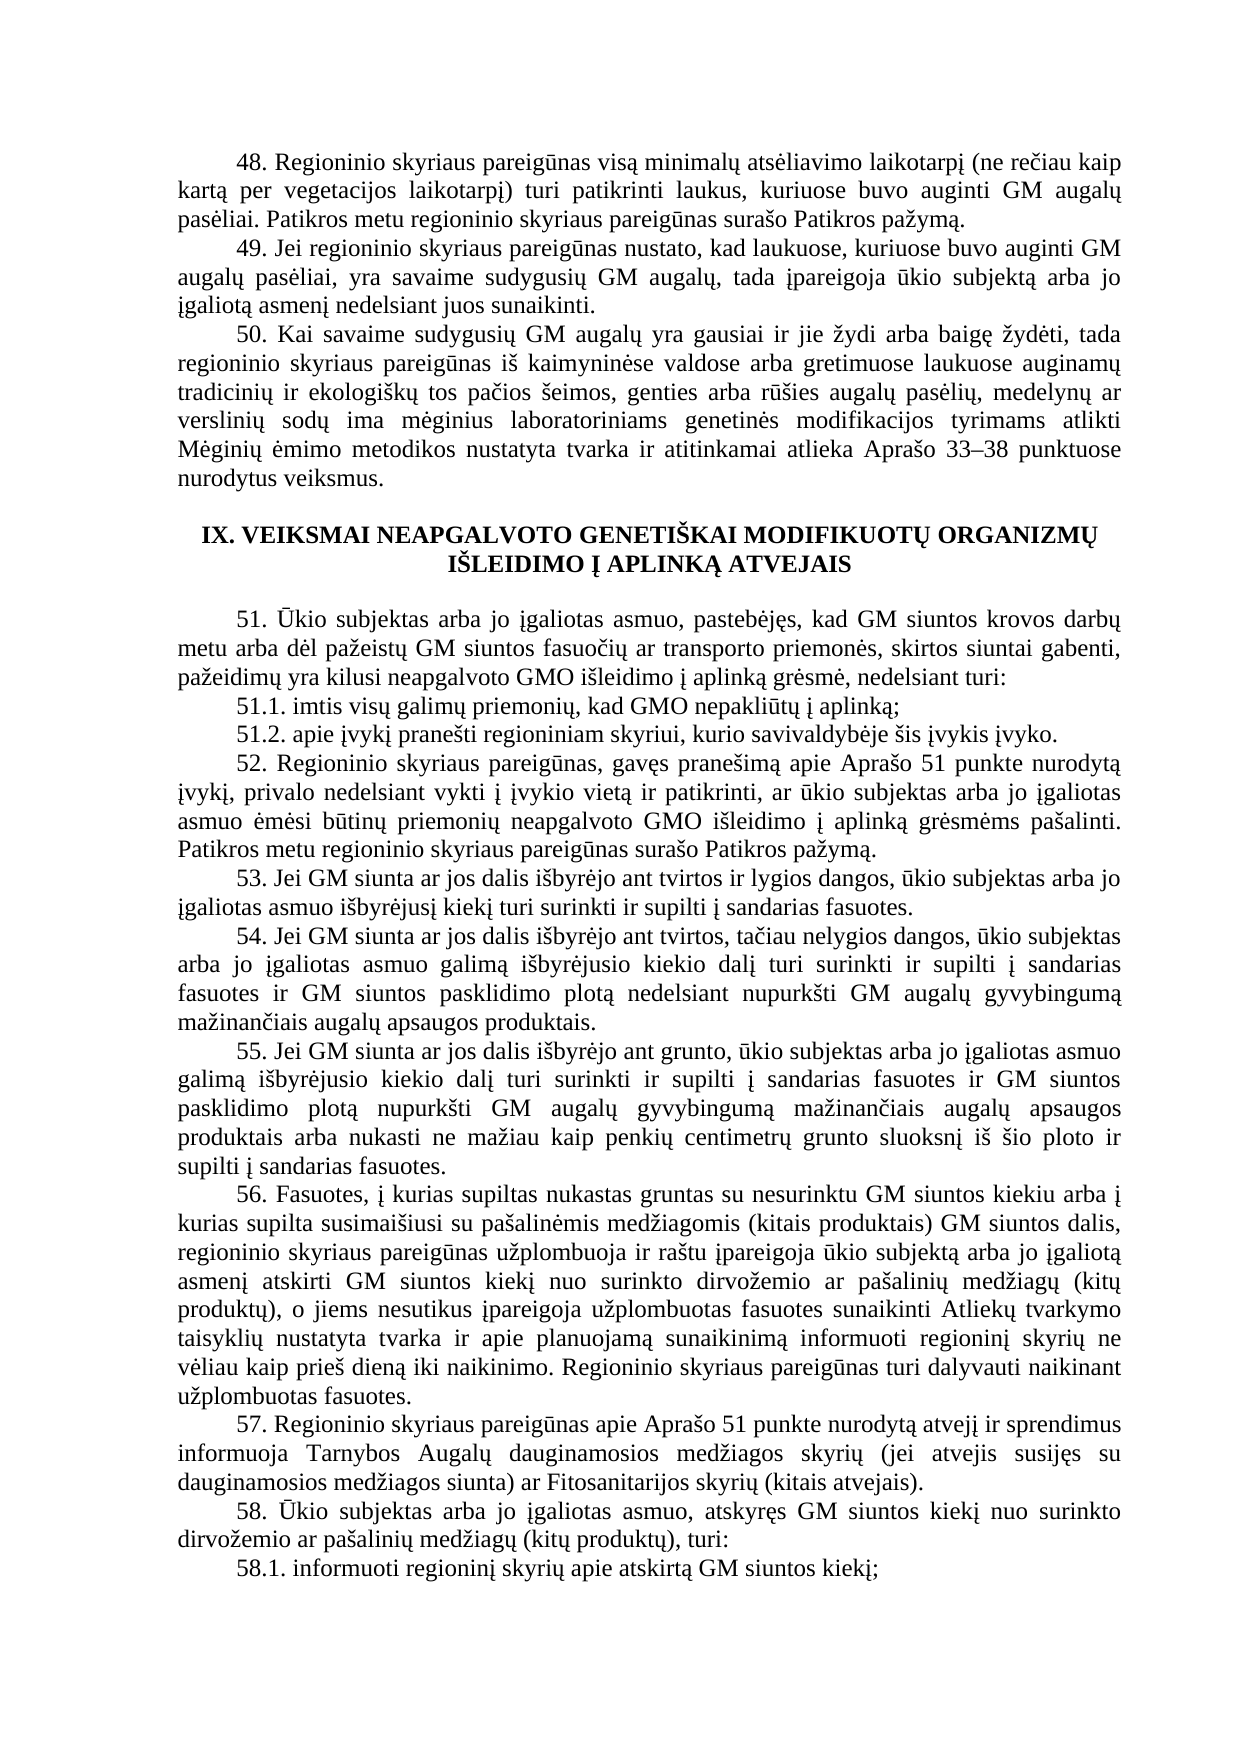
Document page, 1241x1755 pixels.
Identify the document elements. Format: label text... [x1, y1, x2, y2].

text 58.1. informuoti regioninį skyrių apie atskirtą GM siuntos kiekį; [177, 1553, 1122, 1582]
text 51.1. imtis visų galimų priemonių, kad GMO nepakliūtų į aplinką; [177, 691, 1122, 719]
text 51.2. apie įvykį pranešti regioniniam skyriui, kurio savivaldybėje šis įvykis įvyko. [177, 719, 1122, 748]
text IX. VEIKSMAI neapgalvoto GENETIŠKAI MODIFIKUOTŲ ORGANIZMŲ išleidimo į aplinką ATVEJAIS [177, 521, 1122, 578]
text 58. Ūkio subjektas arba jo įgaliotas asmuo, atskyręs GM siuntos kiekį nuo surinkto dirvožemio ar pašalinių medžiagų (kitų produktų), turi: [177, 1496, 1122, 1553]
text 53. Jei GM siunta ar jos dalis išbyrėjo ant tvirtos ir lygios dangos, ūkio subjektas arba jo įgaliotas asmuo išbyrėjusį kiekį turi surinkti ir supilti į sandarias fasuotes. [177, 863, 1122, 921]
text 56. Fasuotes, į kurias supiltas nukastas gruntas su nesurinktu GM siuntos kiekiu arba į kurias supilta susimaišiusi su pašalinėmis medžiagomis (kitais produktais) GM siuntos dalis, regioninio skyriaus pareigūnas užplombuoja ir raštu įpareigoja ūkio subjektą arba jo įgaliotą asmenį atskirti GM siuntos kiekį nuo surinkto dirvožemio ar pašalinių medžiagų (kitų produktų), o jiems nesutikus įpareigoja užplombuotas fasuotes sunaikinti Atliekų tvarkymo taisyklių nustatyta tvarka ir apie planuojamą sunaikinimą informuoti regioninį skyrių ne vėliau kaip prieš dieną iki naikinimo. Regioninio skyriaus pareigūnas turi dalyvauti naikinant užplombuotas fasuotes. [177, 1179, 1122, 1409]
text 55. Jei GM siunta ar jos dalis išbyrėjo ant grunto, ūkio subjektas arba jo įgaliotas asmuo galimą išbyrėjusio kiekio dalį turi surinkti ir supilti į sandarias fasuotes ir GM siuntos pasklidimo plotą nupurkšti GM augalų gyvybingumą mažinančiais augalų apsaugos produktais arba nukasti ne mažiau kaip penkių centimetrų grunto sluoksnį iš šio ploto ir supilti į sandarias fasuotes. [177, 1036, 1122, 1179]
text 54. Jei GM siunta ar jos dalis išbyrėjo ant tvirtos, tačiau nelygios dangos, ūkio subjektas arba jo įgaliotas asmuo galimą išbyrėjusio kiekio dalį turi surinkti ir supilti į sandarias fasuotes ir GM siuntos pasklidimo plotą nedelsiant nupurkšti GM augalų gyvybingumą mažinančiais augalų apsaugos produktais. [177, 921, 1122, 1036]
text 48. Regioninio skyriaus pareigūnas visą minimalų atsėliavimo laikotarpį (ne rečiau kaip kartą per vegetacijos laikotarpį) turi patikrinti laukus, kuriuose buvo auginti GM augalų pasėliai. Patikros metu regioninio skyriaus pareigūnas surašo Patikros pažymą. [177, 147, 1122, 233]
text 49. Jei regioninio skyriaus pareigūnas nustato, kad laukuose, kuriuose buvo auginti GM augalų pasėliai, yra savaime sudygusių GM augalų, tada įpareigoja ūkio subjektą arba jo įgaliotą asmenį nedelsiant juos sunaikinti. [177, 233, 1122, 319]
text 52. Regioninio skyriaus pareigūnas, gavęs pranešimą apie Aprašo 51 punkte nurodytą įvykį, privalo nedelsiant vykti į įvykio vietą ir patikrinti, ar ūkio subjektas arba jo įgaliotas asmuo ėmėsi būtinų priemonių neapgalvoto GMO išleidimo į aplinką grėsmėms pašalinti. Patikros metu regioninio skyriaus pareigūnas surašo Patikros pažymą. [177, 748, 1122, 863]
text 50. Kai savaime sudygusių GM augalų yra gausiai ir jie žydi arba baigę žydėti, tada regioninio skyriaus pareigūnas iš kaimyninėse valdose arba gretimuose laukuose auginamų tradicinių ir ekologiškų tos pačios šeimos, genties arba rūšies augalų pasėlių, medelynų ar verslinių sodų ima mėginius laboratoriniams genetinės modifikacijos tyrimams atlikti Mėginių ėmimo metodikos nustatyta tvarka ir atitinkamai atlieka Aprašo 33–38 punktuose nurodytus veiksmus. [177, 319, 1122, 492]
text 57. Regioninio skyriaus pareigūnas apie Aprašo 51 punkte nurodytą atvejį ir sprendimus informuoja Tarnybos Augalų dauginamosios medžiagos skyrių (jei atvejis susijęs su dauginamosios medžiagos siunta) ar Fitosanitarijos skyrių (kitais atvejais). [177, 1409, 1122, 1496]
text 51. Ūkio subjektas arba jo įgaliotas asmuo, pastebėjęs, kad GM siuntos krovos darbų metu arba dėl pažeistų GM siuntos fasuočių ar transporto priemonės, skirtos siuntai gabenti, pažeidimų yra kilusi neapgalvoto GMO išleidimo į aplinką grėsmė, nedelsiant turi: [177, 604, 1122, 691]
